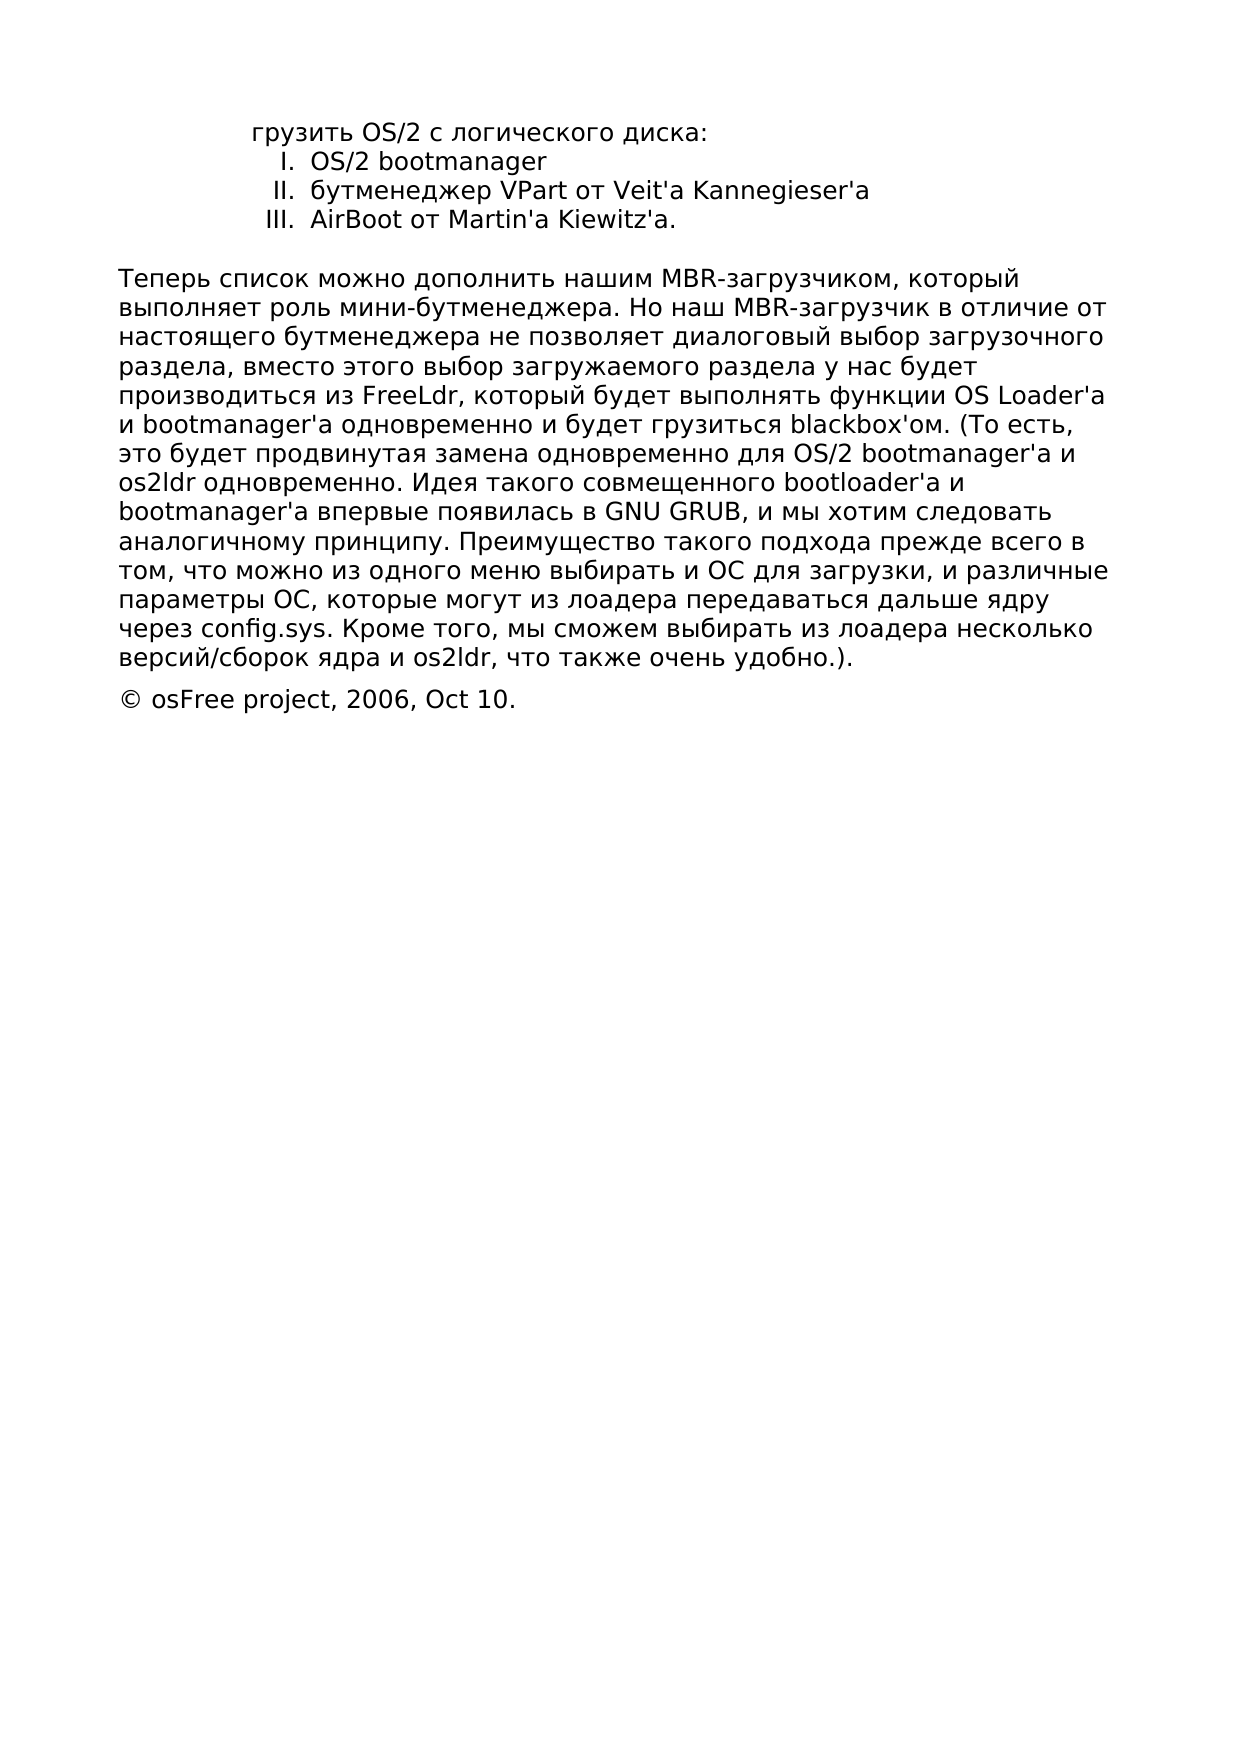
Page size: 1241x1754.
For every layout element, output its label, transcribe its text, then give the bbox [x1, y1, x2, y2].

list грузить OS/2 с логического диска: [236, 118, 1122, 147]
text Теперь список можно дополнить нашим MBR-загрузчиком, который выполняет роль мини-бутменеджера. Но наш MBR-загрузчик в отличие от настоящего бутменеджера не позволяет диалоговый выбор загрузочного раздела, вместо этого выбор загружаемого раздела у нас будет производиться из FreeLdr, который будет выполнять функции OS Loader'а и bootmanager'а одновременно и будет грузиться blackbox'ом. (То есть, это будет продвинутая замена одновременно для OS/2 bootmanager'а и os2ldr одновременно. Идея такого совмещенного bootloader'а и bootmanager'а впервые появилась в GNU GRUB, и мы хотим следовать аналогичному принципу. Преимущество такого подхода прежде всего в том, что можно из одного меню выбирать и ОС для загрузки, и различные параметры ОС, которые могут из лоадера передаваться дальше ядру через config.sys. Кроме того, мы сможем выбирать из лоадера несколько версий/сборок ядра и os2ldr, что также очень удобно.). [118, 264, 1122, 673]
text © osFree project, 2006, Oct 10. [118, 685, 1122, 714]
list бутменеджер VPart от Veit'а Kannegieser'а [295, 176, 1122, 206]
list OS/2 bootmanager [295, 147, 1122, 176]
list AirBoot от Martin'а Kiewitz'а. [295, 206, 1122, 235]
